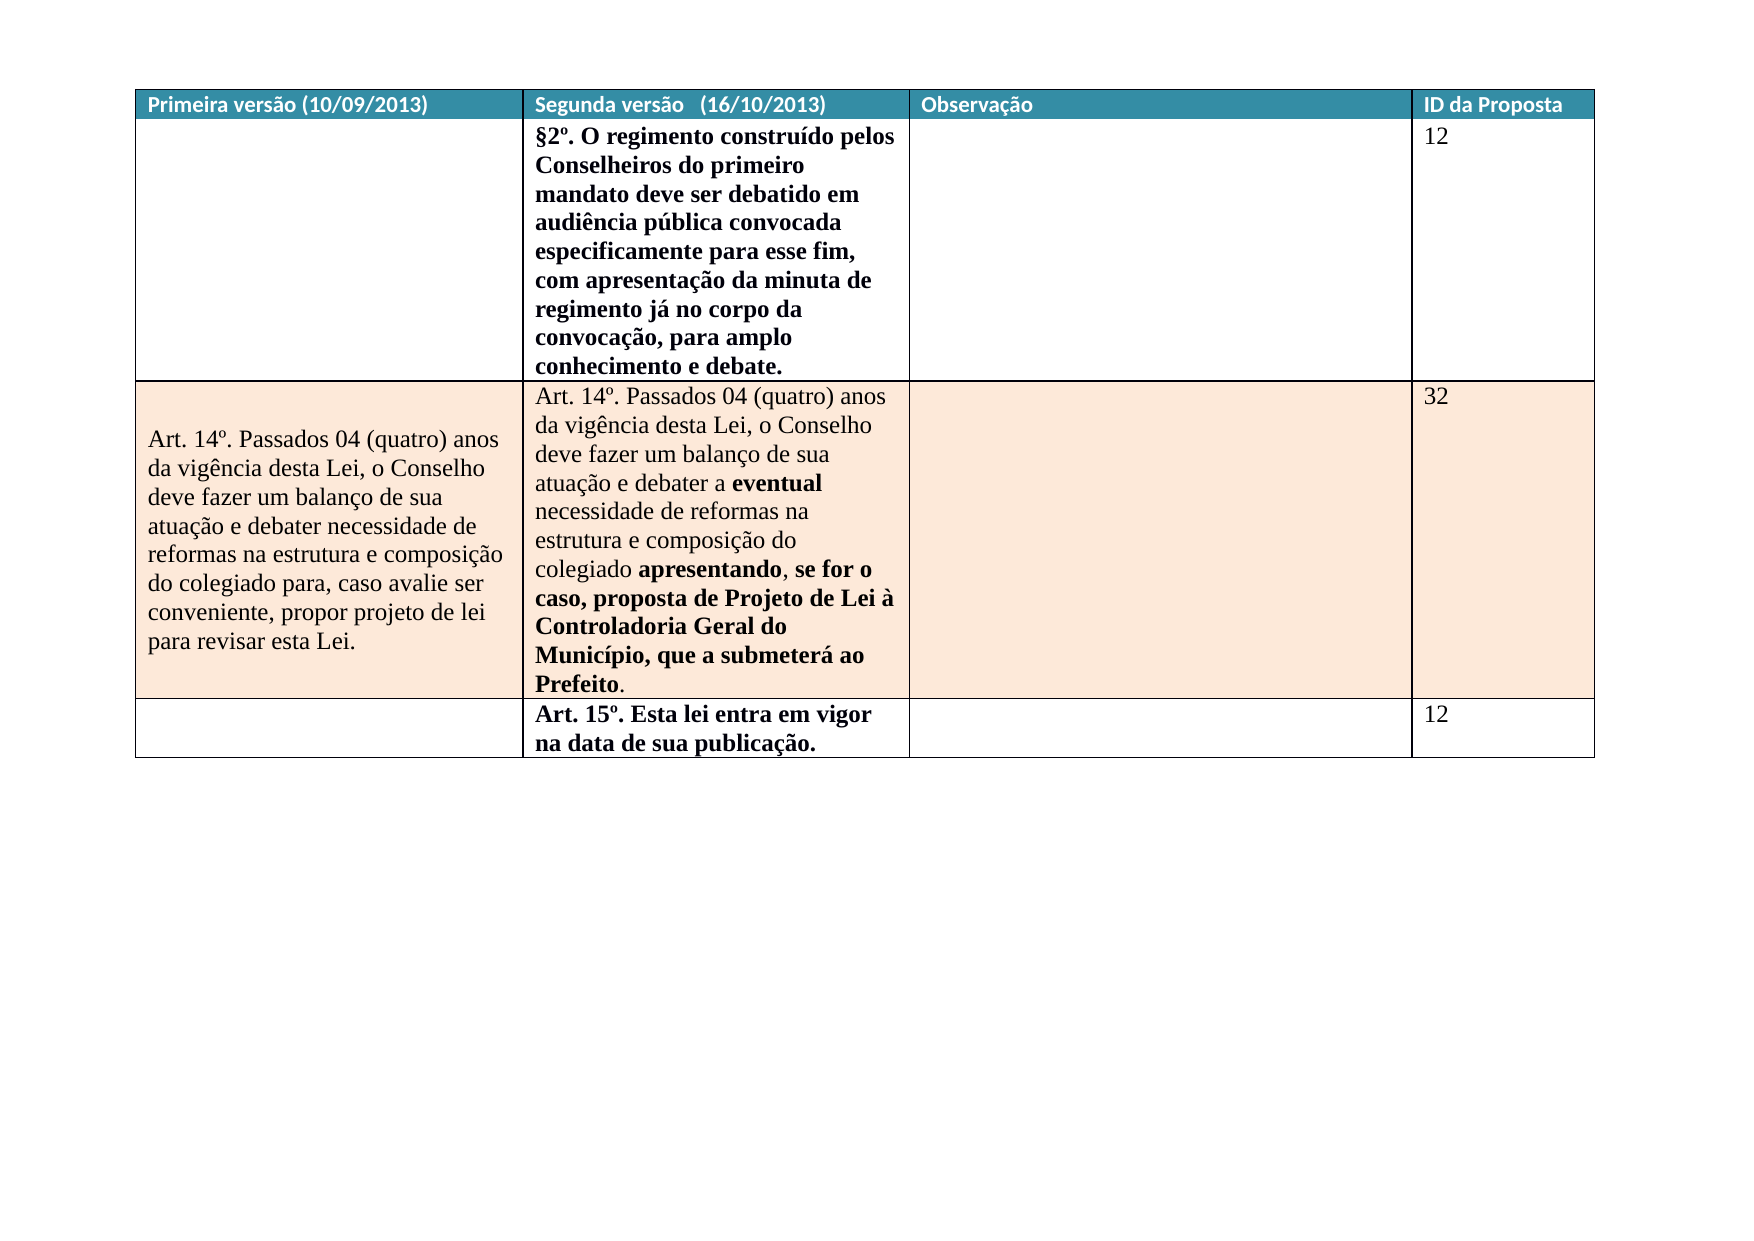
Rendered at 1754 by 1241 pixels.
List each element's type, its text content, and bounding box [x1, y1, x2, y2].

table_cell §2º. O regimento construído pelos Conselheiros do primeiro mandato deve ser debatido em audiência pública convocada especificamente para esse fim, com apresentação da minuta de regimento já no corpo da convocação, para amplo conhecimento e debate. [524, 123, 909, 380]
table_cell [136, 699, 522, 757]
table_cell 12 [1413, 123, 1594, 380]
table_cell [910, 382, 1411, 698]
table_header Segunda versão (16/10/2013) [524, 90, 909, 119]
table_header Primeira versão (10/09/2013) [136, 90, 522, 119]
table_cell [136, 123, 522, 380]
table_cell 32 [1413, 382, 1594, 698]
table_header ID da Proposta [1413, 90, 1594, 119]
table_cell [910, 123, 1411, 380]
table_cell Art. 15º. Esta lei entra em vigor na data de sua publicação. [524, 699, 909, 757]
table_cell Art. 14º. Passados 04 (quatro) anos da vigência desta Lei, o Conselho deve fazer um balanço de sua atuação e debater a eventual necessidade de reformas na estrutura e composição do colegiado apresentando, se for o caso, proposta de Projeto de Lei à Controladoria Geral do Município, que a submeterá ao Prefeito. [524, 382, 909, 698]
table_cell Art. 14º. Passados 04 (quatro) anos da vigência desta Lei, o Conselho deve fazer um balanço de sua atuação e debater necessidade de reformas na estrutura e composição do colegiado para, caso avalie ser conveniente, propor projeto de lei para revisar esta Lei. [136, 382, 522, 698]
table_cell 12 [1413, 699, 1594, 757]
table_header Observação [910, 90, 1411, 119]
table_cell [910, 699, 1411, 757]
